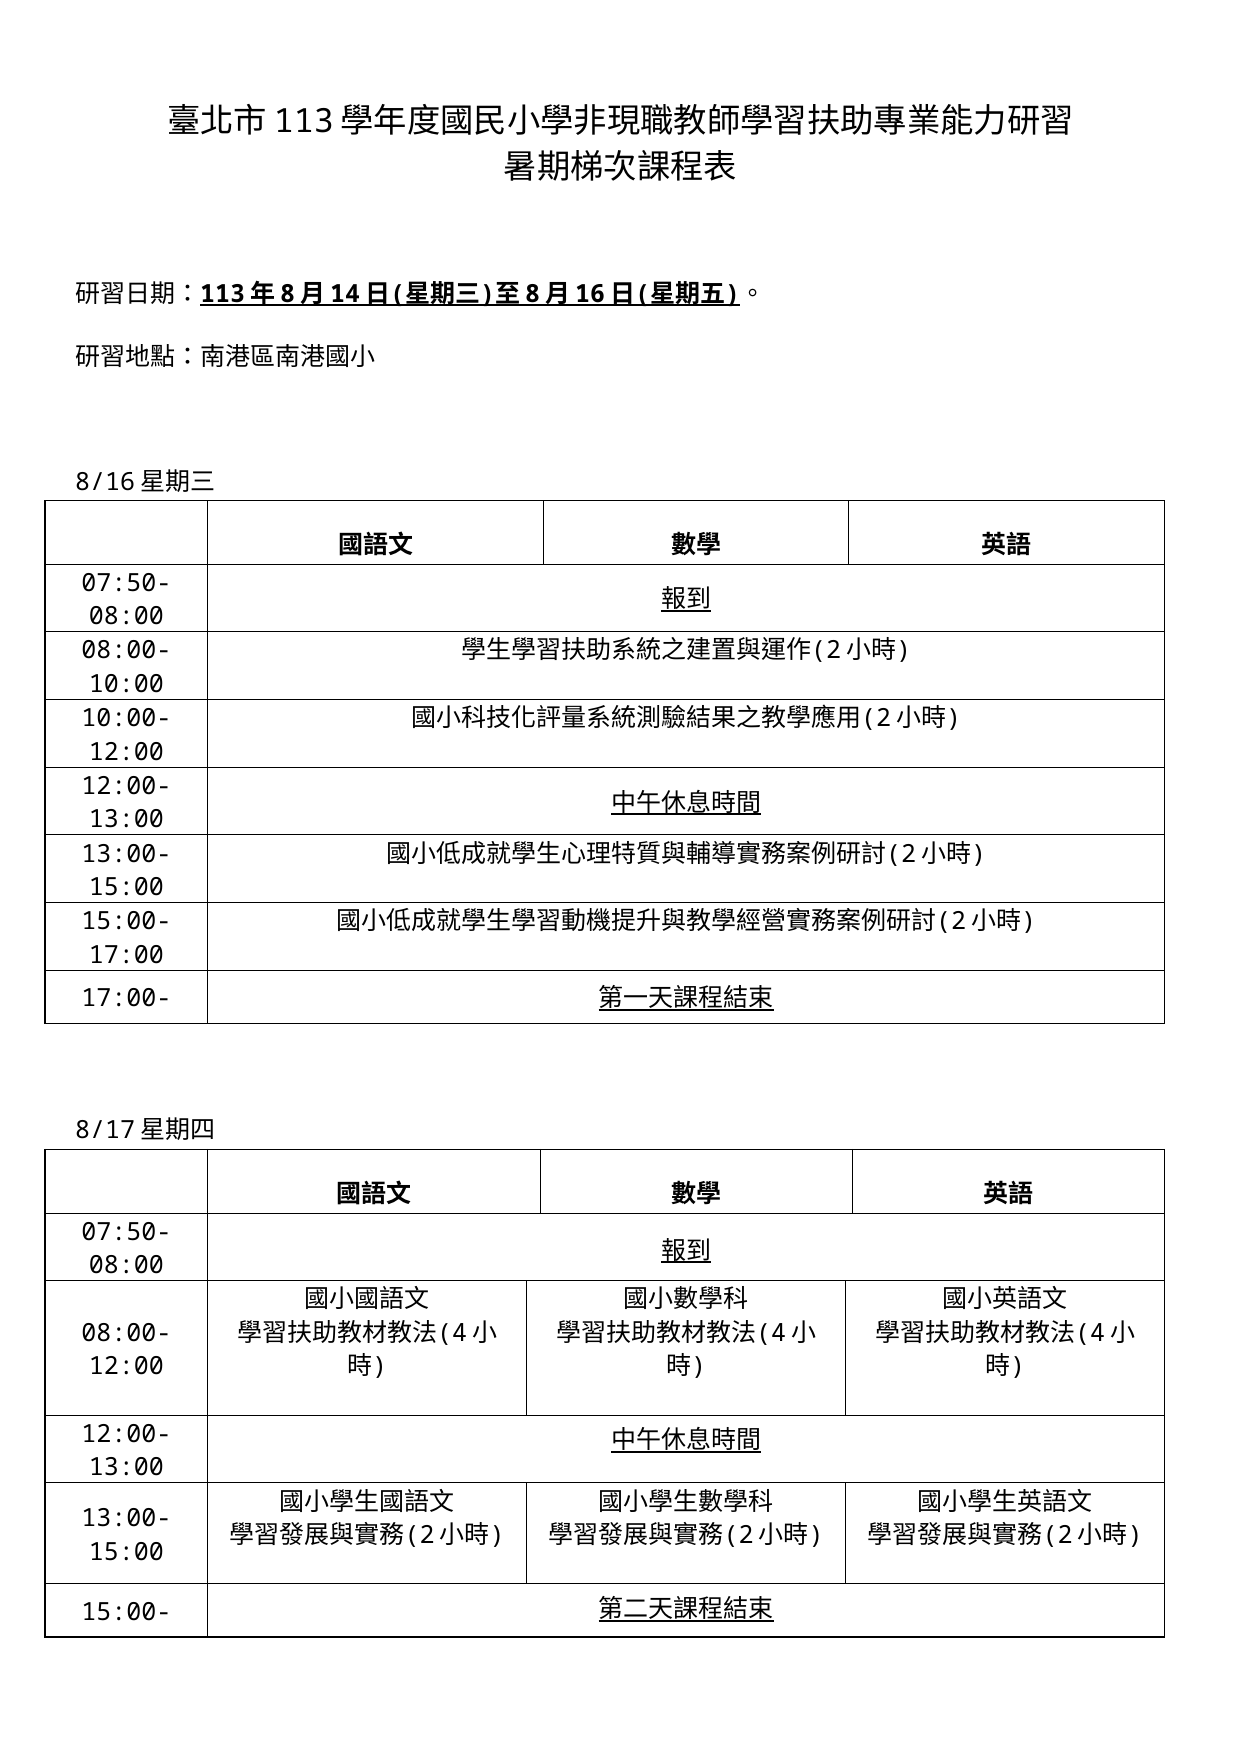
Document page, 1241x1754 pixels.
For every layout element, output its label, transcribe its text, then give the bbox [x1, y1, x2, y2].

text 8/17星期四 [75, 1086, 1165, 1149]
table_cell 13:00-15:00 [46, 1483, 207, 1583]
table_cell 15:00-17:00 [46, 903, 207, 970]
table_cell 學生學習扶助系統之建置與運作(2小時) [208, 632, 1164, 699]
table_cell 國小學生英語文 學習發展與實務(2小時) [846, 1483, 1164, 1583]
text 臺北市113學年度國民小學非現職教師學習扶助專業能力研習 [75, 96, 1165, 142]
table_cell 國小英語文 學習扶助教材教法(4小時) [846, 1281, 1164, 1414]
table_cell 國小學生國語文 學習發展與實務(2小時) [208, 1483, 526, 1583]
table_cell 07:50-08:00 [46, 1214, 207, 1280]
table_cell 15:00- [46, 1584, 207, 1636]
table_header 國語文 [208, 1150, 540, 1212]
table_cell 12:00-13:00 [46, 768, 207, 834]
table_cell 國小低成就學生學習動機提升與教學經營實務案例研討(2小時) [208, 903, 1164, 970]
table_cell 10:00-12:00 [46, 700, 207, 767]
table_header [46, 501, 207, 563]
table_cell 17:00- [46, 971, 207, 1023]
table_cell 13:00-15:00 [46, 835, 207, 902]
table_cell 國小低成就學生心理特質與輔導實務案例研討(2小時) [208, 835, 1164, 902]
table_cell 國小學生數學科 學習發展與實務(2小時) [527, 1483, 845, 1583]
table_cell 國小科技化評量系統測驗結果之教學應用(2小時) [208, 700, 1164, 767]
table_cell 報到 [208, 565, 1164, 631]
table_cell 國小國語文 學習扶助教材教法(4小時) [208, 1281, 526, 1414]
table_header [46, 1150, 207, 1212]
table_cell 中午休息時間 [208, 1416, 1164, 1482]
table_header 英語 [849, 501, 1164, 563]
table_cell 12:00-13:00 [46, 1416, 207, 1482]
table_cell 第一天課程結束 [208, 971, 1164, 1023]
text 研習地點：南港區南港國小 [75, 312, 1165, 375]
table_header 數學 [544, 501, 848, 563]
text 8/16星期三 [75, 437, 1165, 500]
text 研習日期：113年8月14日(星期三)至8月16日(星期五)。 [75, 250, 1165, 312]
table_header 國語文 [208, 501, 543, 563]
table_cell 國小數學科 學習扶助教材教法(4小時) [527, 1281, 845, 1414]
text 暑期梯次課程表 [75, 142, 1165, 187]
table_header 數學 [541, 1150, 852, 1212]
table_cell 08:00-12:00 [46, 1281, 207, 1414]
table_cell 報到 [208, 1214, 1164, 1280]
table_cell 07:50-08:00 [46, 565, 207, 631]
table_cell 08:00-10:00 [46, 632, 207, 699]
table_cell 第二天課程結束 [208, 1584, 1164, 1636]
table_header 英語 [853, 1150, 1164, 1212]
table_cell 中午休息時間 [208, 768, 1164, 834]
